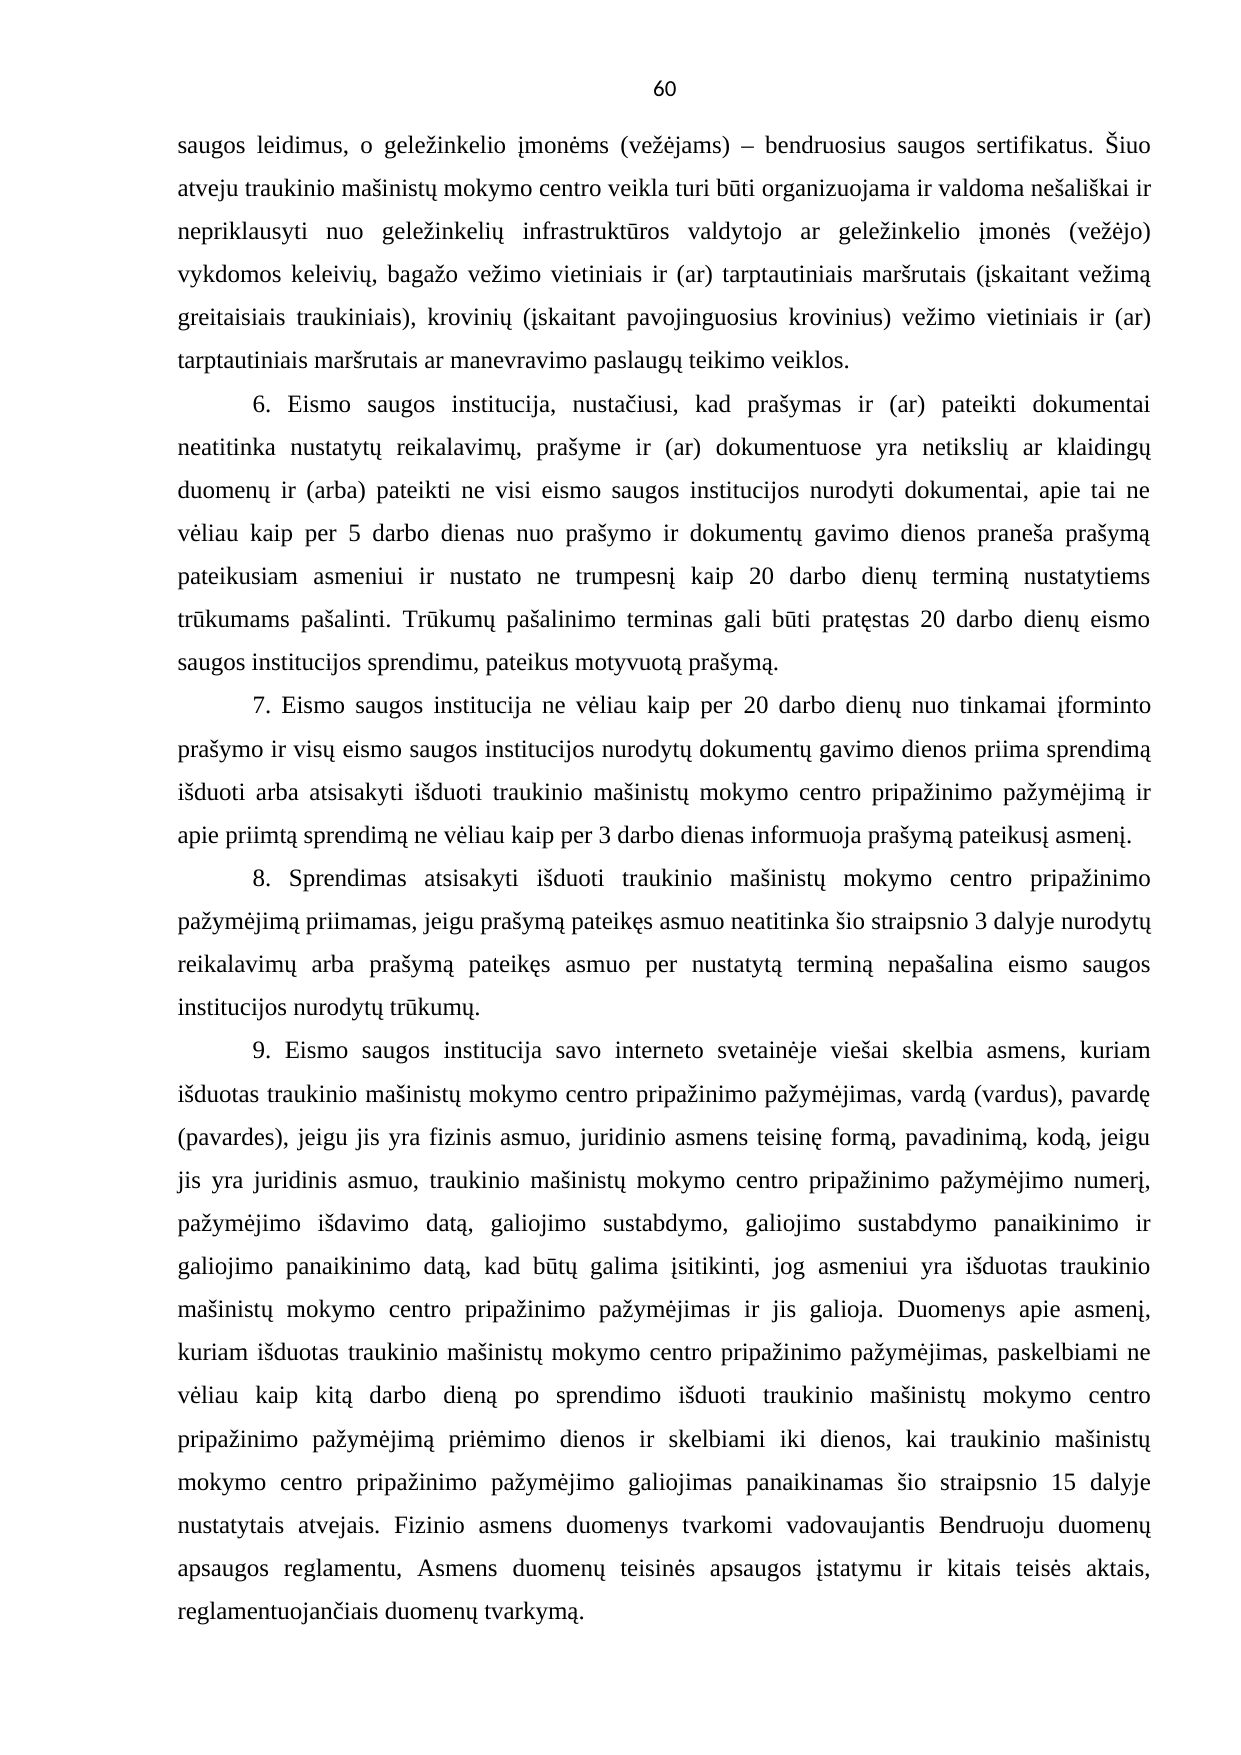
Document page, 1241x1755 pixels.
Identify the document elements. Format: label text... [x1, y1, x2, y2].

text saugos leidimus, o geležinkelio įmonėms (vežėjams) – bendruosius saugos sertifikatus. Šiuo atveju traukinio mašinistų mokymo centro veikla turi būti organizuojama ir valdoma nešališkai ir nepriklausyti nuo geležinkelių infrastruktūros valdytojo ar geležinkelio įmonės (vežėjo) vykdomos keleivių, bagažo vežimo vietiniais ir (ar) tarptautiniais maršrutais (įskaitant vežimą greitaisiais traukiniais), krovinių (įskaitant pavojinguosius krovinius) vežimo vietiniais ir (ar) tarptautiniais maršrutais ar manevravimo paslaugų teikimo veiklos. [177, 130, 1152, 374]
text 6. Eismo saugos institucija, nustačiusi, kad prašymas ir (ar) pateikti dokumentai neatitinka nustatytų reikalavimų, prašyme ir (ar) dokumentuose yra netikslių ar klaidingų duomenų ir (arba) pateikti ne visi eismo saugos institucijos nurodyti dokumentai, apie tai ne vėliau kaip per 5 darbo dienas nuo prašymo ir dokumentų gavimo dienos praneša prašymą pateikusiam asmeniui ir nustato ne trumpesnį kaip 20 darbo dienų terminą nustatytiems trūkumams pašalinti. Trūkumų pašalinimo terminas gali būti pratęstas 20 darbo dienų eismo saugos institucijos sprendimu, pateikus motyvuotą prašymą. [177, 389, 1152, 676]
text 8. Sprendimas atsisakyti išduoti traukinio mašinistų mokymo centro pripažinimo pažymėjimą priimamas, jeigu prašymą pateikęs asmuo neatitinka šio straipsnio 3 dalyje nurodytų reikalavimų arba prašymą pateikęs asmuo per nustatytą terminą nepašalina eismo saugos institucijos nurodytų trūkumų. [177, 863, 1152, 1021]
text 7. Eismo saugos institucija ne vėliau kaip per 20 darbo dienų nuo tinkamai įforminto prašymo ir visų eismo saugos institucijos nurodytų dokumentų gavimo dienos priima sprendimą išduoti arba atsisakyti išduoti traukinio mašinistų mokymo centro pripažinimo pažymėjimą ir apie priimtą sprendimą ne vėliau kaip per 3 darbo dienas informuoja prašymą pateikusį asmenį. [177, 691, 1152, 849]
text 9. Eismo saugos institucija savo interneto svetainėje viešai skelbia asmens, kuriam išduotas traukinio mašinistų mokymo centro pripažinimo pažymėjimas, vardą (vardus), pavardę (pavardes), jeigu jis yra fizinis asmuo, juridinio asmens teisinę formą, pavadinimą, kodą, jeigu jis yra juridinis asmuo, traukinio mašinistų mokymo centro pripažinimo pažymėjimo numerį, pažymėjimo išdavimo datą, galiojimo sustabdymo, galiojimo sustabdymo panaikinimo ir galiojimo panaikinimo datą, kad būtų galima įsitikinti, jog asmeniui yra išduotas traukinio mašinistų mokymo centro pripažinimo pažymėjimas ir jis galioja. Duomenys apie asmenį, kuriam išduotas traukinio mašinistų mokymo centro pripažinimo pažymėjimas, paskelbiami ne vėliau kaip kitą darbo dieną po sprendimo išduoti traukinio mašinistų mokymo centro pripažinimo pažymėjimą priėmimo dienos ir skelbiami iki dienos, kai traukinio mašinistų mokymo centro pripažinimo pažymėjimo galiojimas panaikinamas šio straipsnio 15 dalyje nustatytais atvejais. Fizinio asmens duomenys tvarkomi vadovaujantis Bendruoju duomenų apsaugos reglamentu, Asmens duomenų teisinės apsaugos įstatymu ir kitais teisės aktais, reglamentuojančiais duomenų tvarkymą. [177, 1036, 1152, 1625]
